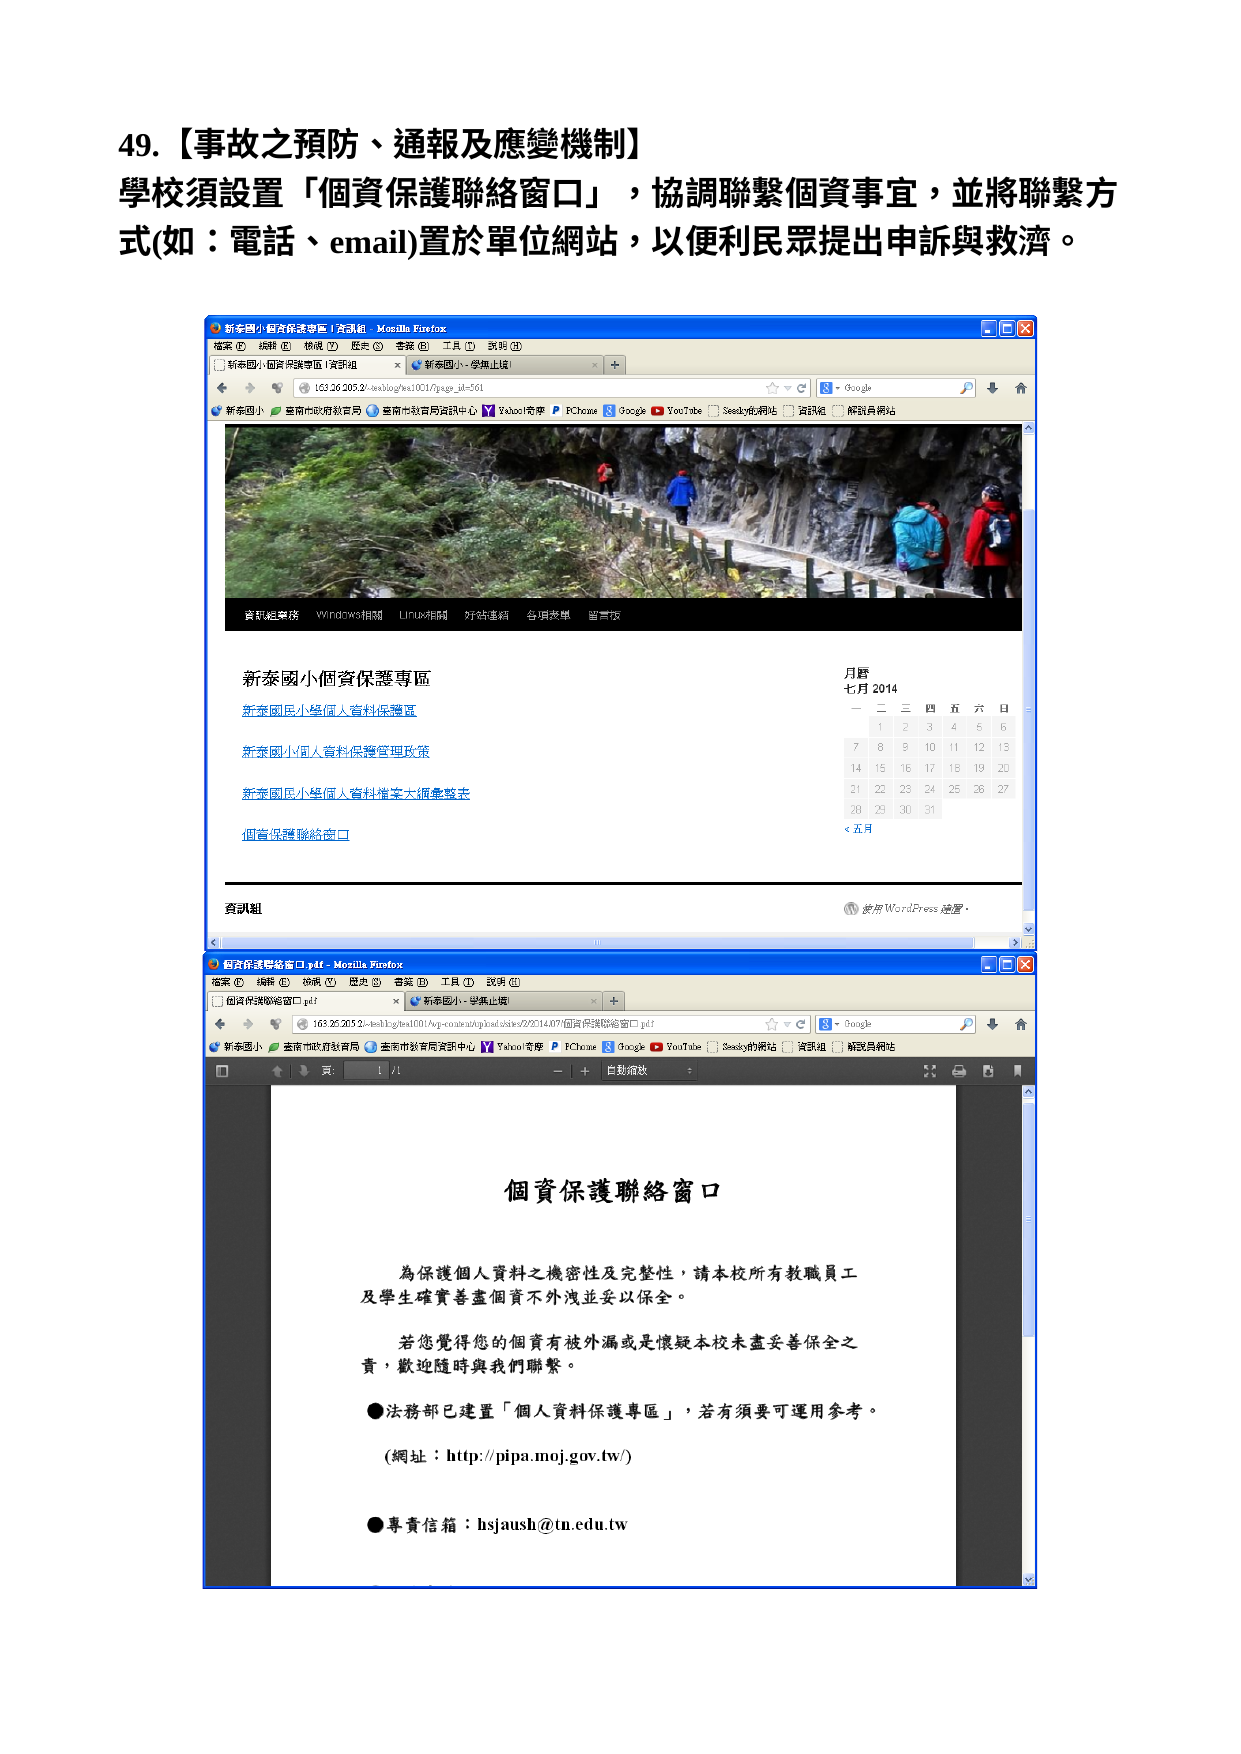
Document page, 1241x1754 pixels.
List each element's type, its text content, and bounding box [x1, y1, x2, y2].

text 學校須設置「個資保護聯絡窗口」，協調聯繫個資事宜，並將聯繫方式(如：電話、email)置於單位網站，以便利民眾提出申訴與救濟。 [118, 166, 1122, 263]
picture [202, 315, 1038, 1589]
text 49.【事故之預防、通報及應變機制】 [118, 118, 1122, 166]
